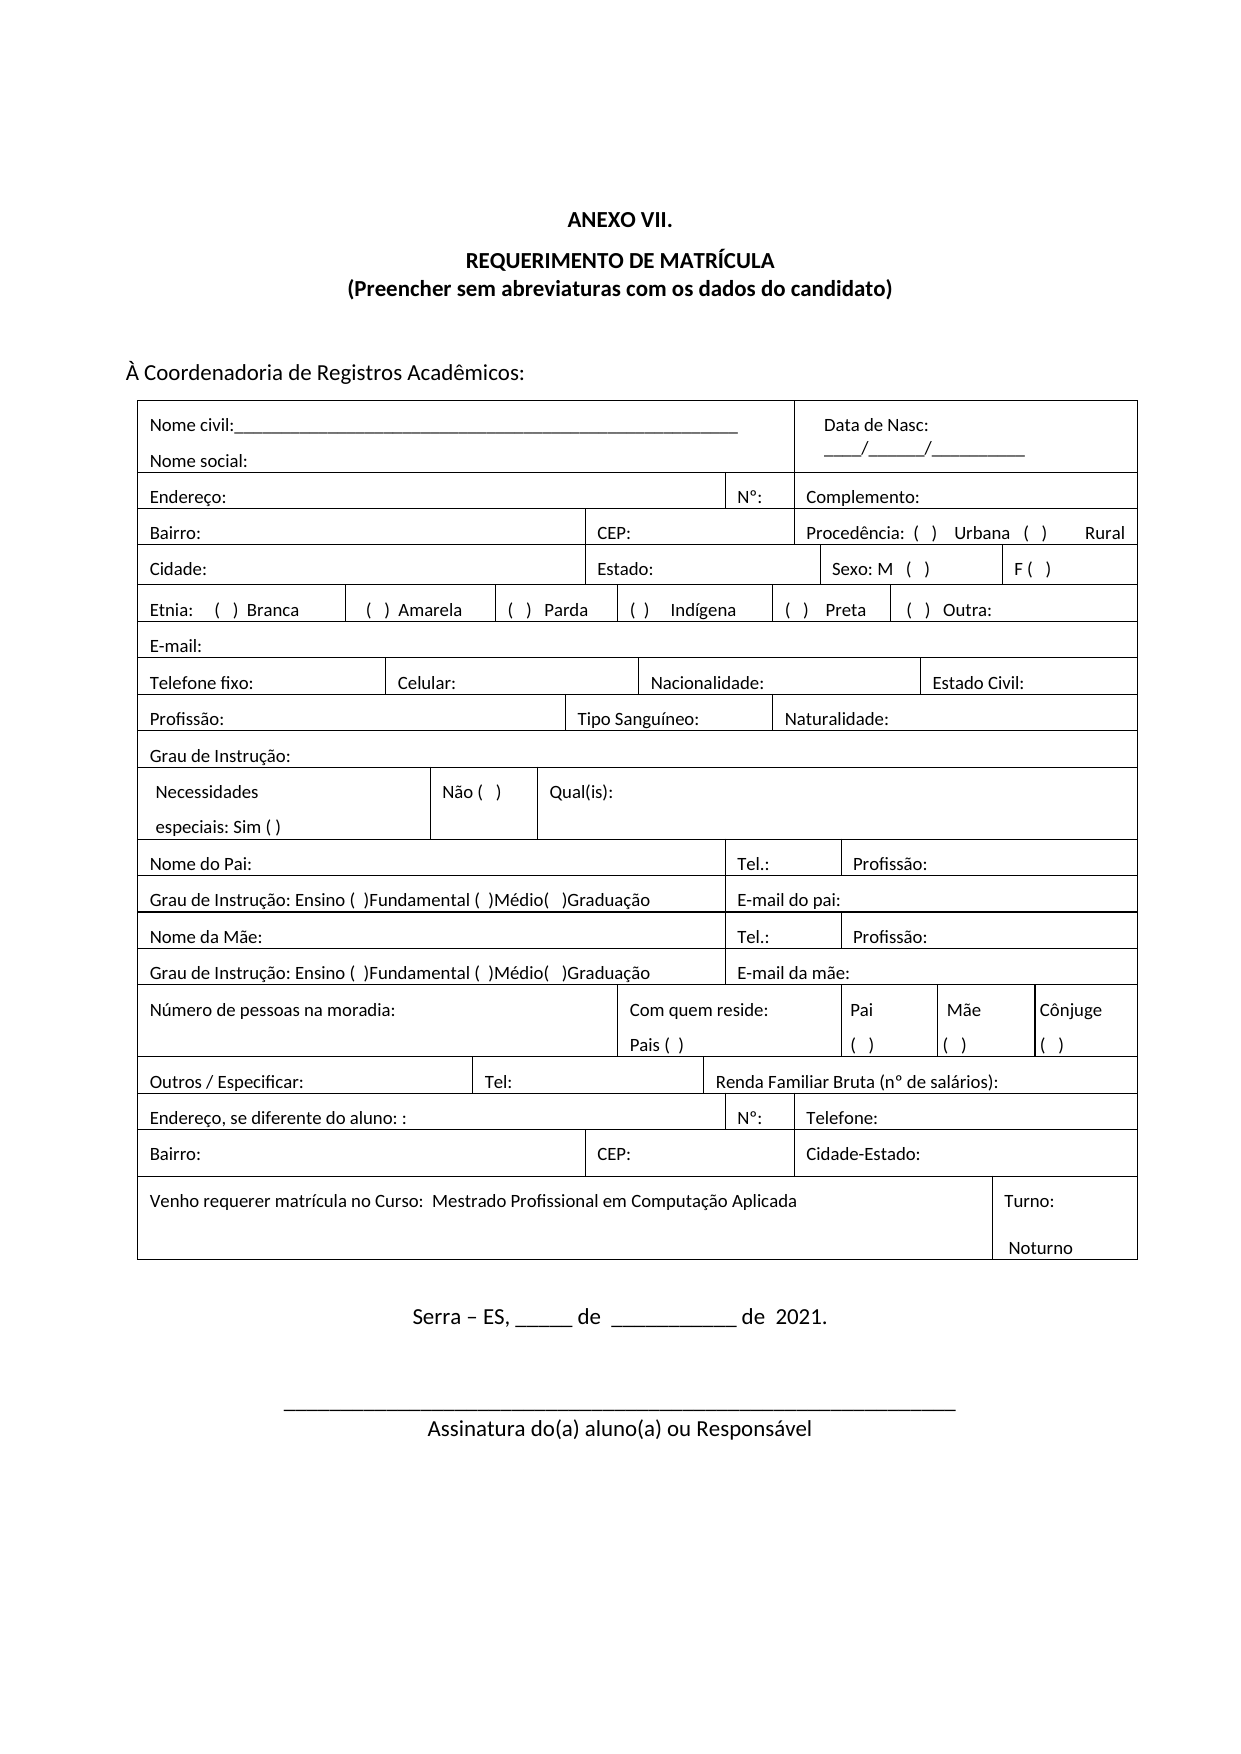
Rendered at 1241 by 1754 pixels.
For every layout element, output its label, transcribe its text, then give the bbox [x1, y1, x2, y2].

table_cell ( ) Preta [773, 585, 890, 621]
table_cell Telefone fixo: [138, 658, 385, 694]
table_cell Celular: [386, 658, 638, 694]
table_cell Pai ( ) [842, 985, 937, 1056]
table_cell Nacionalidade: [639, 658, 920, 694]
table_cell Endereço: [138, 473, 725, 508]
table_cell CEP: [586, 509, 794, 544]
table_cell Mãe ( ) [938, 985, 1034, 1056]
table_cell Outros / Especificar: [138, 1057, 472, 1093]
table_cell Grau de Instrução: [138, 731, 1137, 767]
table_cell Profissão: [842, 840, 1137, 875]
table_cell Tipo Sanguíneo: [566, 695, 772, 730]
table_cell Cidade: [138, 545, 585, 584]
table_cell Complemento: [795, 473, 1137, 508]
table_cell ( ) Outra: [891, 585, 1137, 621]
table_cell Tel.: [726, 840, 841, 875]
table_cell E-mail da mãe: [726, 949, 1137, 984]
text À Coordenadoria de Registros Acadêmicos: [120, 358, 1090, 386]
table_cell Turno: Noturno [993, 1177, 1137, 1259]
text Assinatura do(a) aluno(a) ou Responsável [150, 1414, 1090, 1442]
table_header Data de Nasc: ____/______/__________ [795, 401, 1137, 472]
table_cell Sexo: M ( ) [821, 545, 1002, 584]
table_cell Telefone: [795, 1094, 1137, 1129]
text Serra – ES, _____ de ___________ de 2021. [150, 1302, 1090, 1330]
table_cell CEP: [586, 1130, 794, 1176]
text ANEXO VII. [150, 205, 1090, 233]
text (Preencher sem abreviaturas com os dados do candidato) [150, 274, 1090, 302]
table_cell Procedência: ( ) Urbana ( ) Rural [795, 509, 1137, 544]
table_cell F ( ) [1003, 545, 1137, 584]
table_cell Nº: [726, 1094, 794, 1129]
table_cell Venho requerer matrícula no Curso: Mestrado Profissional em Computação Aplicada [138, 1177, 992, 1259]
table_cell Nº: [726, 473, 794, 508]
table_cell Estado Civil: [921, 658, 1137, 694]
table_cell Bairro: [138, 509, 585, 544]
table_cell Estado: [586, 545, 820, 584]
table_header Nome civil:______________________________________________________ Nome social: [138, 401, 794, 472]
table_cell Qual(is): [538, 768, 1137, 838]
table_cell E-mail do pai: [726, 876, 1137, 911]
table_cell Com quem reside: Pais ( ) [618, 985, 841, 1056]
table_cell Profissão: [138, 695, 565, 730]
table_cell Renda Familiar Bruta (nº de salários): [704, 1057, 1137, 1093]
text ___________________________________________________________ [150, 1386, 1090, 1414]
table_cell Grau de Instrução: Ensino ( )Fundamental ( )Médio( )Graduação [138, 876, 725, 911]
table_cell Nome do Pai: [138, 840, 725, 875]
text REQUERIMENTO DE MATRÍCULA [150, 246, 1090, 274]
table_cell Número de pessoas na moradia: [138, 985, 617, 1056]
table_cell Necessidades especiais: Sim ( ) [138, 768, 430, 838]
table_cell Cônjuge ( ) [1036, 985, 1137, 1056]
table_cell Tel: [473, 1057, 703, 1093]
table_cell Naturalidade: [773, 695, 1137, 730]
table_cell Não ( ) [431, 768, 537, 838]
table_cell Profissão: [842, 913, 1137, 948]
table_cell E-mail: [138, 622, 1137, 657]
table_cell Endereço, se diferente do aluno: : [138, 1094, 725, 1129]
table_cell Nome da Mãe: [138, 913, 725, 948]
table_cell ( ) Amarela [346, 585, 495, 621]
table_cell Bairro: [138, 1130, 585, 1176]
table_cell Cidade-Estado: [795, 1130, 1137, 1176]
table_cell ( ) Indígena [618, 585, 772, 621]
table_cell Grau de Instrução: Ensino ( )Fundamental ( )Médio( )Graduação [138, 949, 725, 984]
table_cell Etnia: ( ) Branca [138, 585, 345, 621]
table_cell ( ) Parda [496, 585, 617, 621]
table_cell Tel.: [726, 913, 841, 948]
